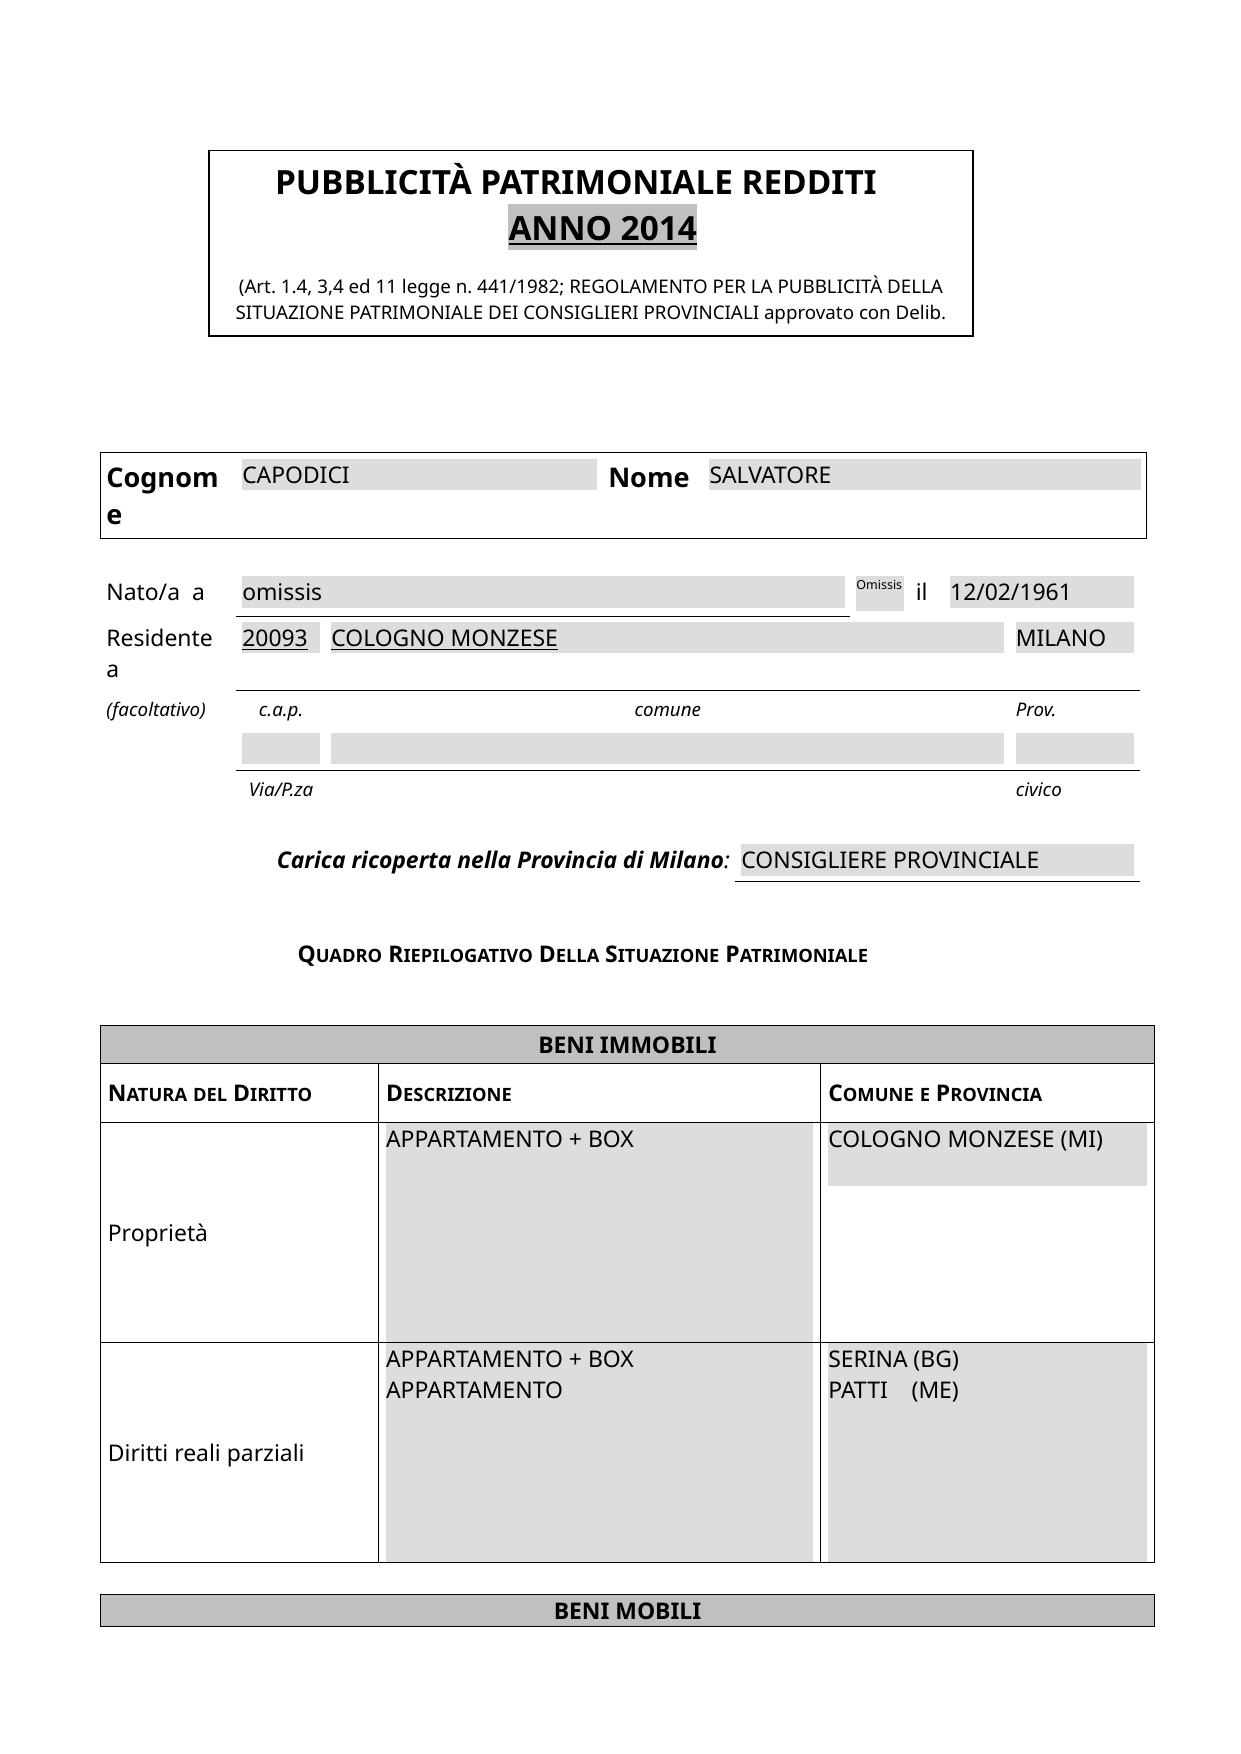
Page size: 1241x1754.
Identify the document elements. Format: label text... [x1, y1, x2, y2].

table_header Carica ricoperta nella Provincia di Milano: [100, 839, 735, 881]
table_header Cognome [101, 453, 236, 538]
table_cell Diritti reali parziali [101, 1343, 378, 1562]
table_cell Comune e Provincia [821, 1064, 1154, 1122]
table_cell Via/P.za [236, 771, 325, 807]
table_cell APPARTAMENTO + BOX APPARTAMENTO [813, 1343, 820, 1562]
table_cell APPARTAMENTO + BOX APPARTAMENTO [379, 1343, 386, 1562]
table_header 12/02/1961 [944, 571, 1139, 616]
table_cell Natura del Diritto [101, 1064, 378, 1122]
table_header Omissis [850, 571, 910, 616]
table_cell 20093 [236, 617, 325, 690]
table_header Nome [603, 453, 703, 538]
table_cell SERINA (BG) PATTI (ME) [1147, 1343, 1154, 1562]
table_cell [100, 770, 236, 807]
table_cell [325, 771, 1010, 807]
table_header CONSIGLIERE PROVINCIALE [735, 839, 1139, 881]
table_cell Prov. [1010, 691, 1139, 728]
table_header CAPODICI [236, 453, 602, 538]
table_cell [100, 728, 236, 770]
table_cell [1010, 728, 1139, 770]
table_cell Residente a [100, 616, 236, 690]
table_header BENI IMMOBILI [101, 1026, 1154, 1063]
table_cell COLOGNO MONZESE [325, 616, 1010, 690]
table_header BENI MOBILI [101, 1595, 1154, 1626]
list (Art. 1.4, 3,4 ed 11 legge n. 441/1982; REGOLAMENTO PER LA PUBBLICITÀ DELLA SITUAZIONE PATRIMONIALE DEI CONSIGLIERI PROVINCIALI approvato con Delib. C.P. n . 23537/1712/82 del 3/11/I982; art. 14.1 lett. f) D.Lgs. 33/2013) [225, 274, 957, 328]
table_cell SERINA (BG) PATTI (ME) [821, 1343, 828, 1562]
subtitle PUBBLICITÀ PATRIMONIALE REDDITI ANNO 2014 [210, 159, 951, 250]
table_cell MILANO [1010, 616, 1139, 690]
table_cell (facoltativo) [100, 690, 236, 728]
table_cell comune [325, 691, 1010, 728]
table_header SALVATORE [704, 453, 1146, 538]
table_cell [236, 728, 325, 770]
subtitle Quadro Riepilogativo Della Situazione Patrimoniale [25, 938, 1140, 970]
table_cell Descrizione [379, 1064, 820, 1122]
table_cell c.a.p. [236, 691, 325, 728]
table_cell Proprietà [101, 1123, 378, 1342]
table_header il [910, 571, 944, 616]
table_header Nato/a a [100, 571, 236, 616]
table_cell APPARTAMENTO + BOX [379, 1123, 386, 1342]
table_cell [325, 728, 1010, 770]
table_cell COLOGNO MONZESE (MI) [821, 1123, 1154, 1342]
table_header omissis [236, 571, 850, 616]
table_cell civico [1010, 771, 1139, 807]
table_cell APPARTAMENTO + BOX [813, 1123, 820, 1342]
